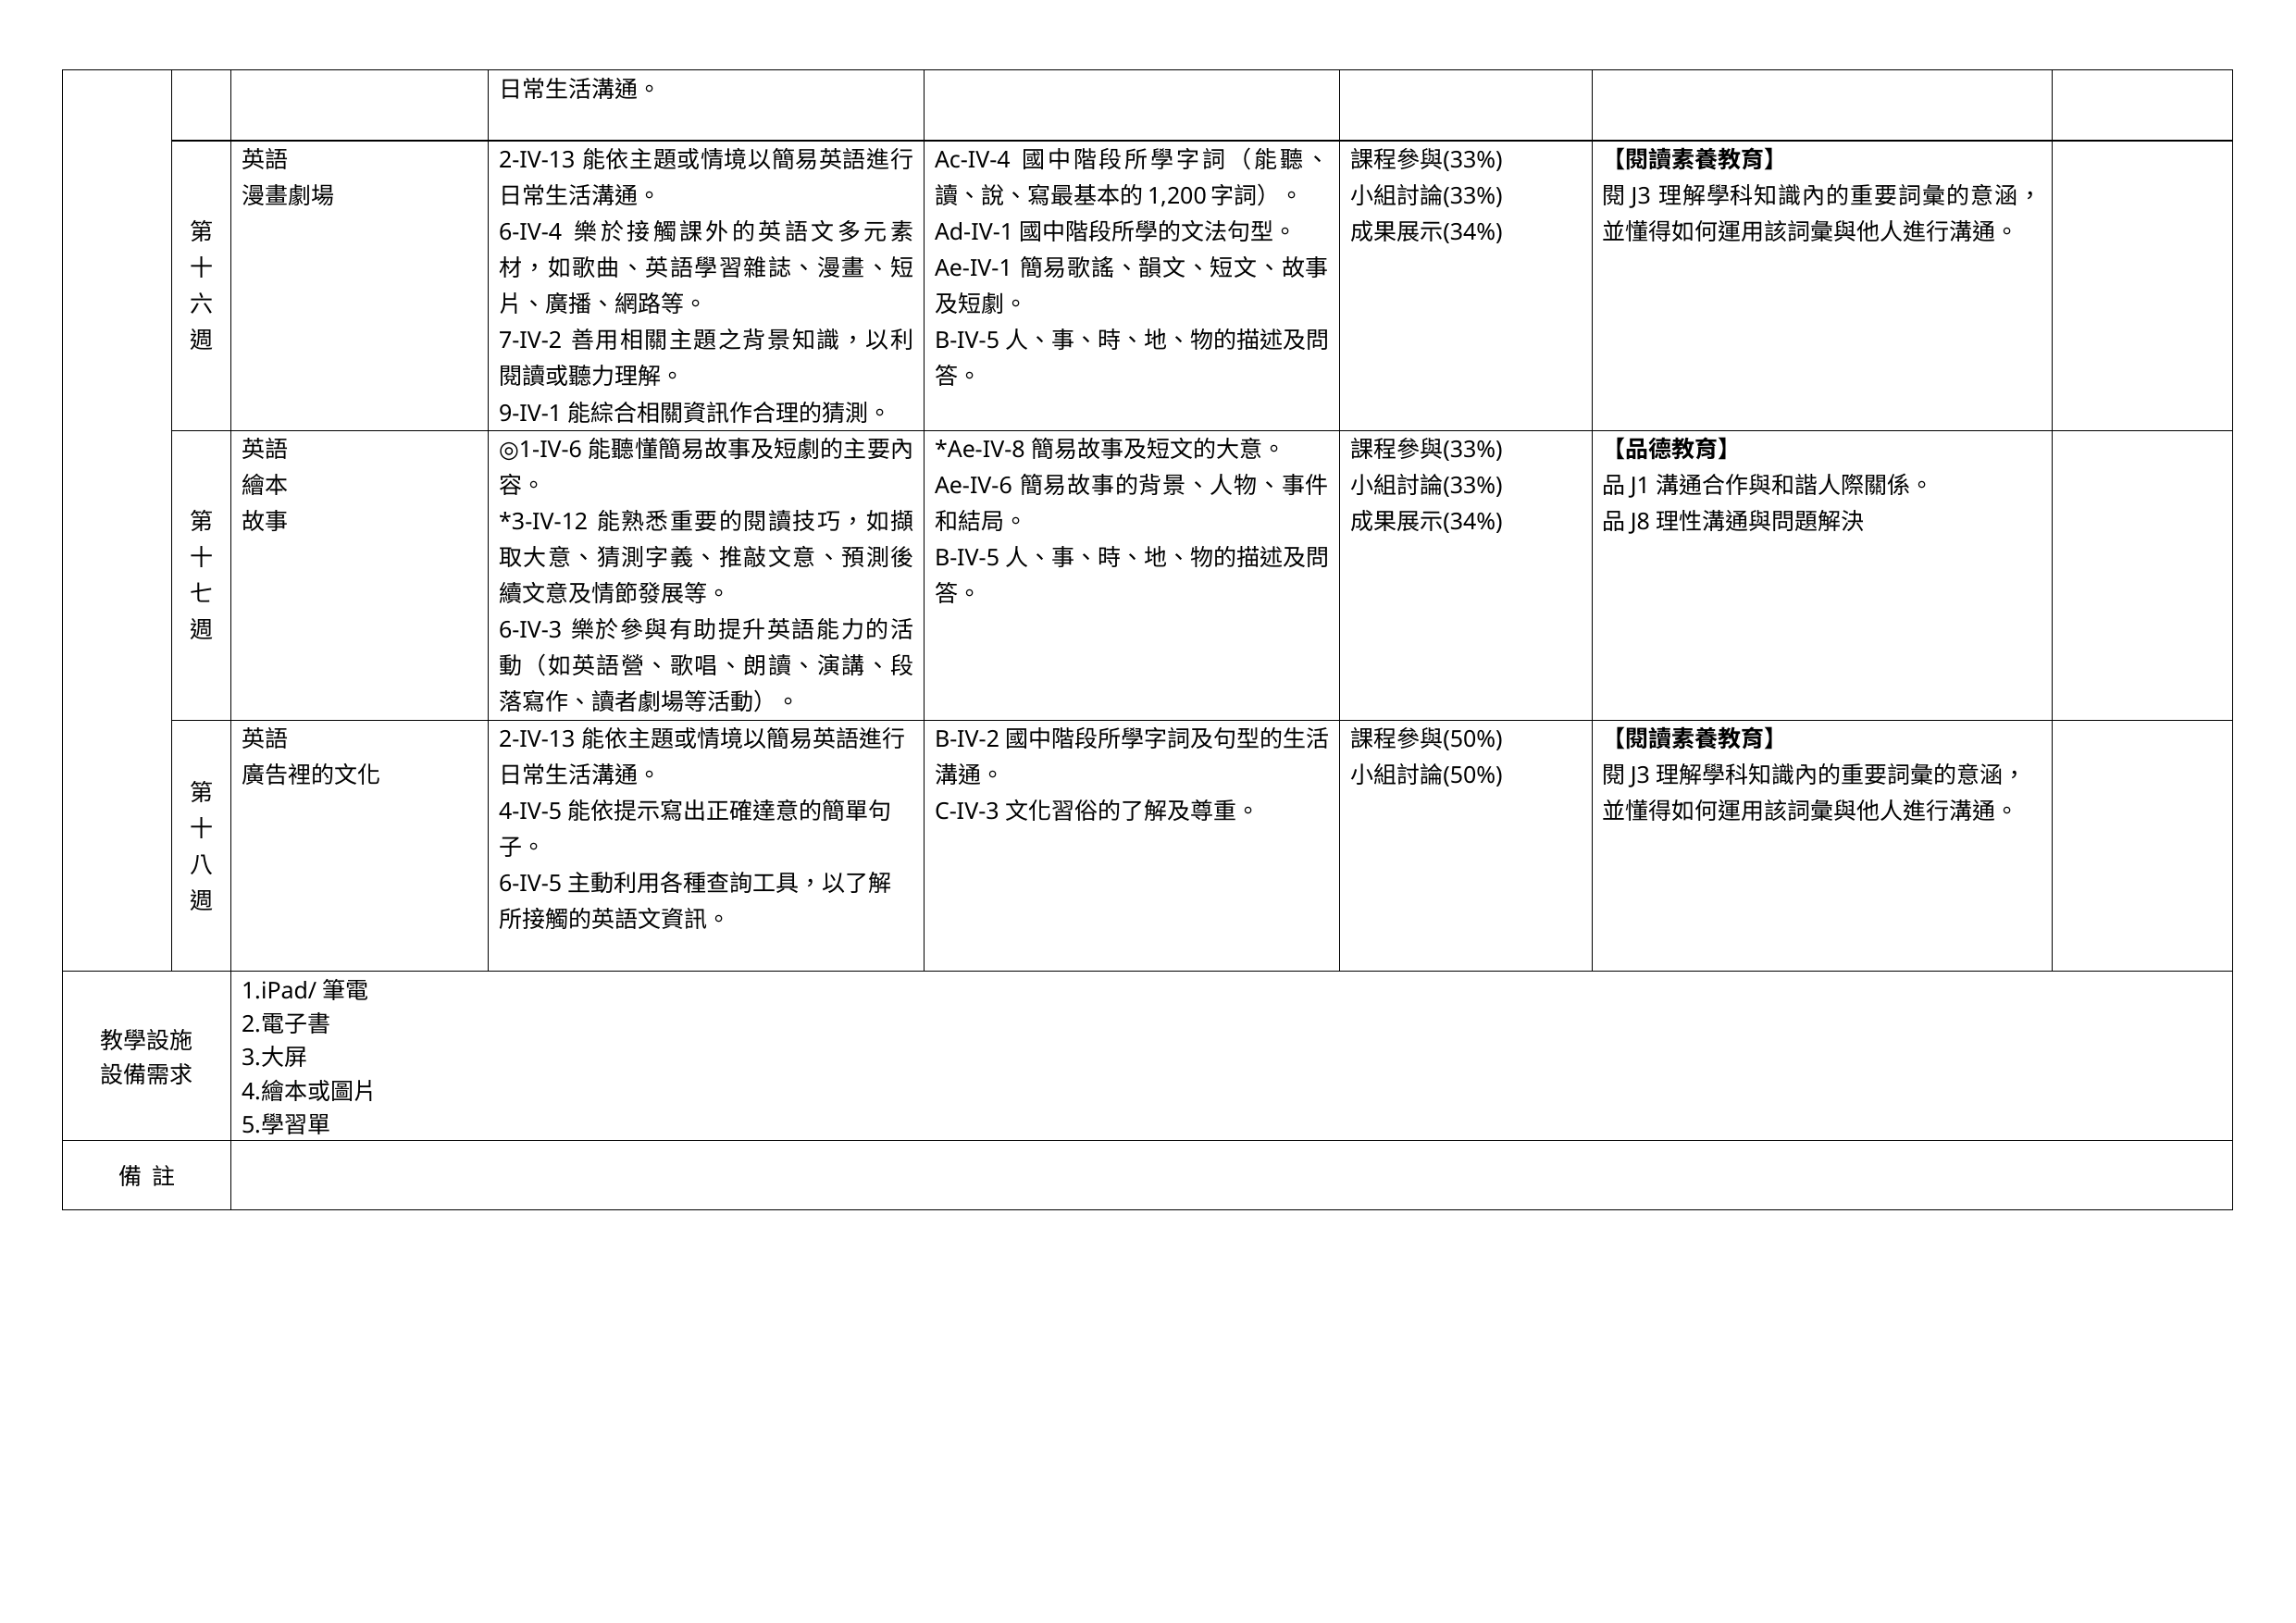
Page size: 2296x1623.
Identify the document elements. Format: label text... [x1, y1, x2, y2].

table_cell 日常生活溝通。 [489, 70, 924, 140]
table_cell [2053, 431, 2232, 719]
table_cell [231, 1141, 2232, 1209]
table_cell 教學設施 設備需求 [63, 972, 230, 1140]
table_cell 【閱讀素養教育】 閱J3 理解學科知識內的重要詞彙的意涵，並懂得如何運用該詞彙與他人進行溝通。 [1593, 721, 2052, 971]
table_cell [925, 70, 1339, 140]
table_cell 第十六週 [172, 142, 230, 429]
table_cell 英語 漫畫劇場 [231, 142, 488, 429]
table_cell 1.iPad/ 筆電 2.電子書 3.大屏 4.繪本或圖片 5.學習單 [231, 972, 2232, 1140]
table_cell 第十七週 [172, 431, 230, 719]
table_cell [2053, 70, 2232, 140]
table_cell 2-IV-13 能依主題或情境以簡易英語進行日常生活溝通。 4-IV-5 能依提示寫出正確達意的簡單句子。 6-IV-5 主動利用各種查詢工具，以了解所接觸的英語文資訊。 [489, 721, 924, 971]
table_cell ◎1-IV-6 能聽懂簡易故事及短劇的主要內容。 *3-IV-12 能熟悉重要的閱讀技巧，如擷取大意、猜測字義、推敲文意、預測後續文意及情節發展等。 6-IV-3 樂於參與有助提升英語能力的活動（如英語營、歌唱、朗讀、演講、段落寫作、讀者劇場等活動）。 [489, 431, 924, 719]
table_cell [1593, 70, 2052, 140]
table_cell 備 註 [63, 1141, 230, 1209]
table_cell 【閱讀素養教育】 閱J3 理解學科知識內的重要詞彙的意涵，並懂得如何運用該詞彙與他人進行溝通。 [1593, 142, 2052, 429]
table_cell [172, 70, 230, 140]
table_cell 英語 繪本 故事 [231, 431, 488, 719]
table_cell 課程參與(50%) 小組討論(50%) [1340, 721, 1592, 971]
table_cell 課程參與(33%) 小組討論(33%) 成果展示(34%) [1340, 431, 1592, 719]
table_cell [1340, 70, 1592, 140]
table_cell B-IV-2 國中階段所學字詞及句型的生活溝通。 C-IV-3 文化習俗的了解及尊重。 [925, 721, 1339, 971]
table_cell 課程參與(33%) 小組討論(33%) 成果展示(34%) [1340, 142, 1592, 429]
table_cell 2-IV-13 能依主題或情境以簡易英語進行日常生活溝通。 6-IV-4 樂於接觸課外的英語文多元素材，如歌曲、英語學習雜誌、漫畫、短片、廣播、網路等。 7-IV-2 善用相關主題之背景知識，以利閱讀或聽力理解。 9-IV-1 能綜合相關資訊作合理的猜測。 [489, 142, 924, 429]
table_cell [231, 70, 488, 140]
table_cell [2053, 721, 2232, 971]
table_cell 英語 廣告裡的文化 [231, 721, 488, 971]
table_cell 【品德教育】 品J1 溝通合作與和諧人際關係。 品J8 理性溝通與問題解決 [1593, 431, 2052, 719]
table_cell Ac-IV-4 國中階段所學字詞（能聽、讀、說、寫最基本的1,200字詞）。 Ad-IV-1 國中階段所學的文法句型。 Ae-IV-1 簡易歌謠、韻文、短文、故事及短劇。 B-IV-5 人、事、時、地、物的描述及問答。 [925, 142, 1339, 429]
table_cell *Ae-IV-8 簡易故事及短文的大意。 Ae-IV-6 簡易故事的背景、人物、事件和結局。 B-IV-5 人、事、時、地、物的描述及問答。 [925, 431, 1339, 719]
table_cell 第十八週 [172, 721, 230, 971]
table_cell [2053, 142, 2232, 429]
